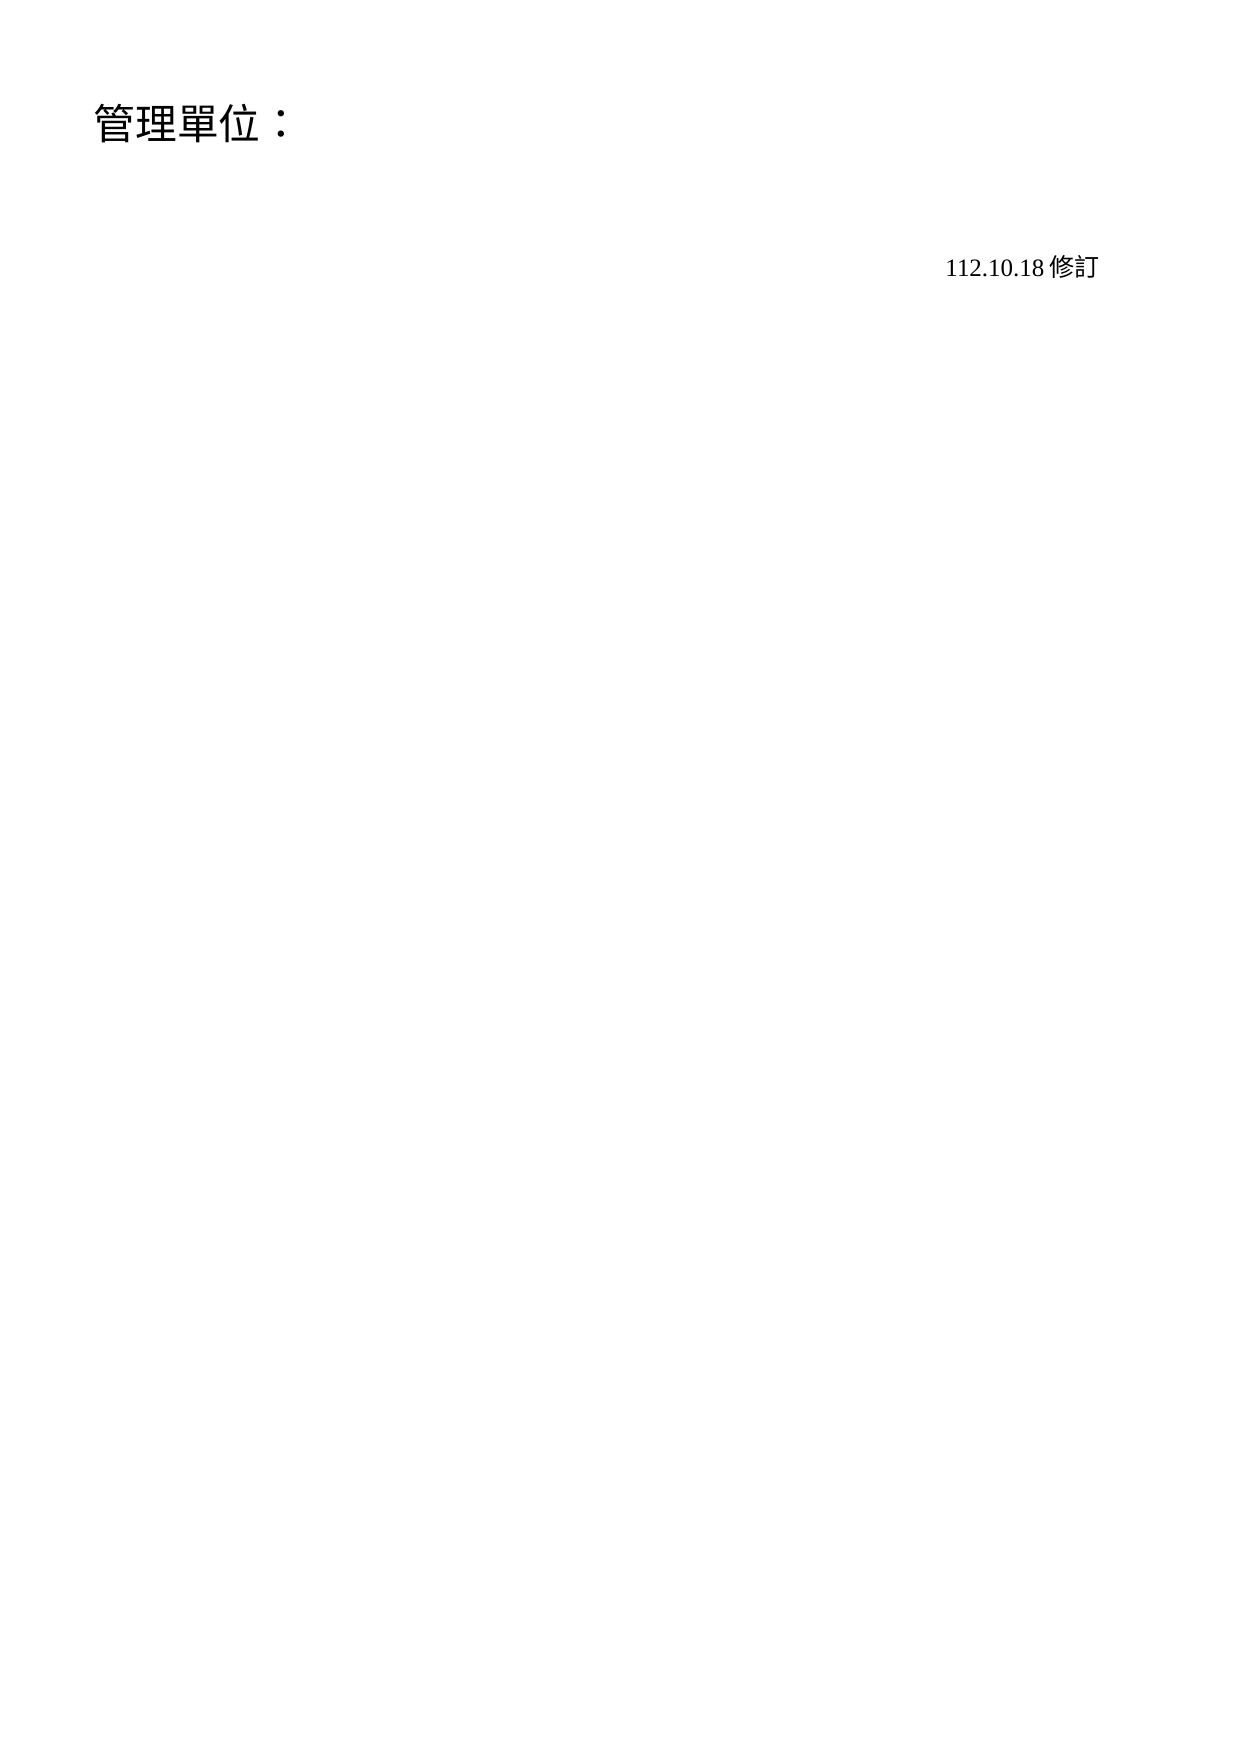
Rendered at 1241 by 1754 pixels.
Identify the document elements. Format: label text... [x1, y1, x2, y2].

text 112.10.18修訂 [945, 247, 1101, 283]
text [930, 240, 1116, 292]
text 管理單位： [94, 80, 1053, 142]
